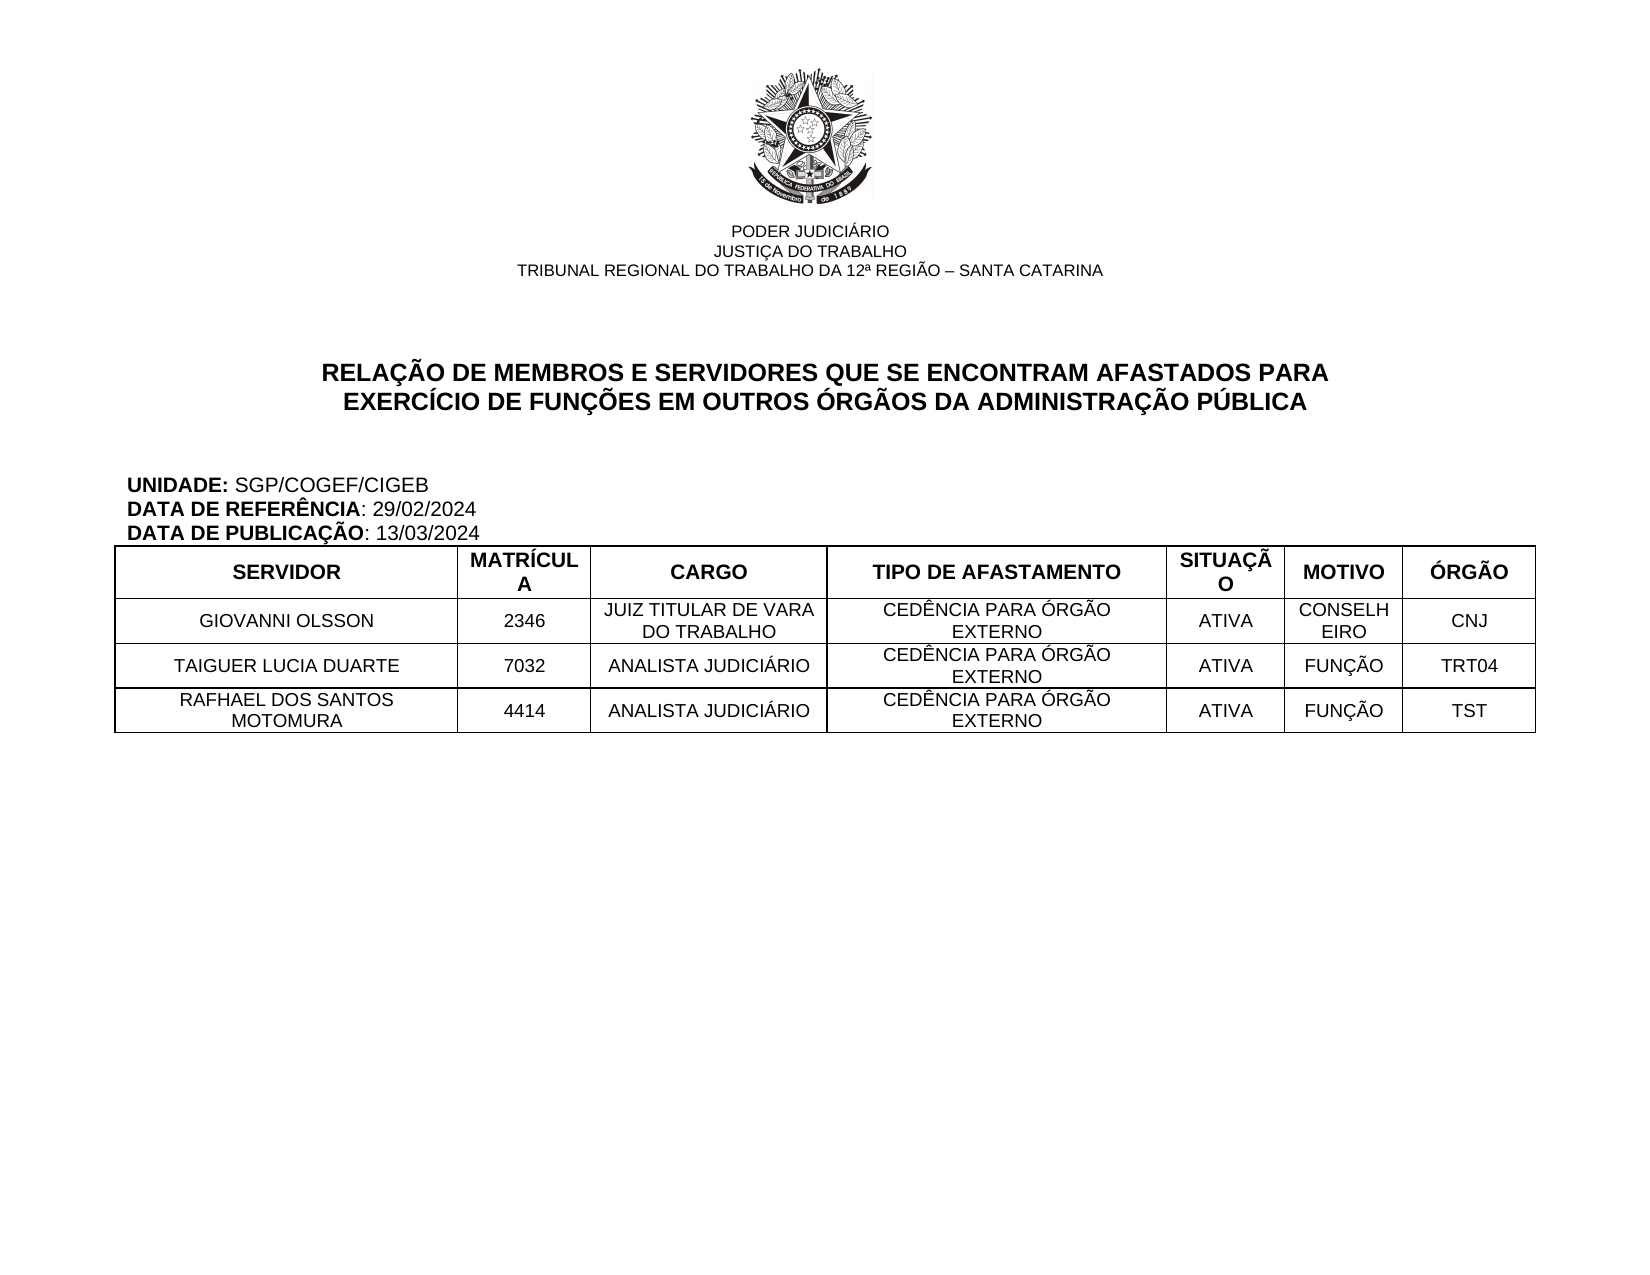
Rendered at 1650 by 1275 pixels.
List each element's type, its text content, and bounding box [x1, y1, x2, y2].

picture [748, 68, 873, 204]
table_cell CEDÊNCIA PARA ÓRGÃO EXTERNO [828, 689, 1166, 732]
table_cell JUIZ TITULAR DE VARA DO TRABALHO [591, 599, 826, 642]
table_cell TIPO DE AFASTAMENTO [828, 547, 1166, 598]
table_cell TST [1403, 689, 1535, 732]
table_cell RAFHAEL DOS SANTOS MOTOMURA [116, 689, 457, 732]
table_cell ATIVA [1167, 689, 1284, 732]
table_cell 7032 [458, 644, 590, 687]
table_cell FUNÇÃO [1285, 644, 1402, 687]
table_cell SITUAÇÃO [1167, 547, 1284, 598]
table_cell ANALISTA JUDICIÁRIO [591, 644, 826, 687]
table_header RELAÇÃO DE MEMBROS E SERVIDORES QUE SE ENCONTRAM AFASTADOS PARA EXERCÍCIO DE FUNÇÕES EM OUTROS ÓRGÃOS DA ADMINISTRAÇÃO PÚBLICA UNIDADE: SGP/COGEF/CIGEB DATA DE REFERÊNCIA: 29/02/2024 DATA DE PUBLICAÇÃO: 13/03/2024 [115, 329, 1536, 545]
table_cell MATRÍCULA [458, 547, 590, 598]
table_cell CARGO [591, 547, 826, 598]
table_cell CEDÊNCIA PARA ÓRGÃO EXTERNO [828, 644, 1166, 687]
table_cell 2346 [458, 599, 590, 642]
table_cell MOTIVO [1285, 547, 1402, 598]
table_cell TRT04 [1403, 644, 1535, 687]
table_cell FUNÇÃO [1285, 689, 1402, 732]
table_cell CEDÊNCIA PARA ÓRGÃO EXTERNO [828, 599, 1166, 642]
table_cell 4414 [458, 689, 590, 732]
table_cell GIOVANNI OLSSON [116, 599, 457, 642]
table_cell TAIGUER LUCIA DUARTE [116, 644, 457, 687]
table_cell ANALISTA JUDICIÁRIO [591, 689, 826, 732]
table_cell SERVIDOR [116, 547, 457, 598]
table_cell ATIVA [1167, 644, 1284, 687]
table_cell ÓRGÃO [1403, 547, 1535, 598]
table_cell ATIVA [1167, 599, 1284, 642]
table_cell CNJ [1403, 599, 1535, 642]
table_cell CONSELHEIRO [1285, 599, 1402, 642]
